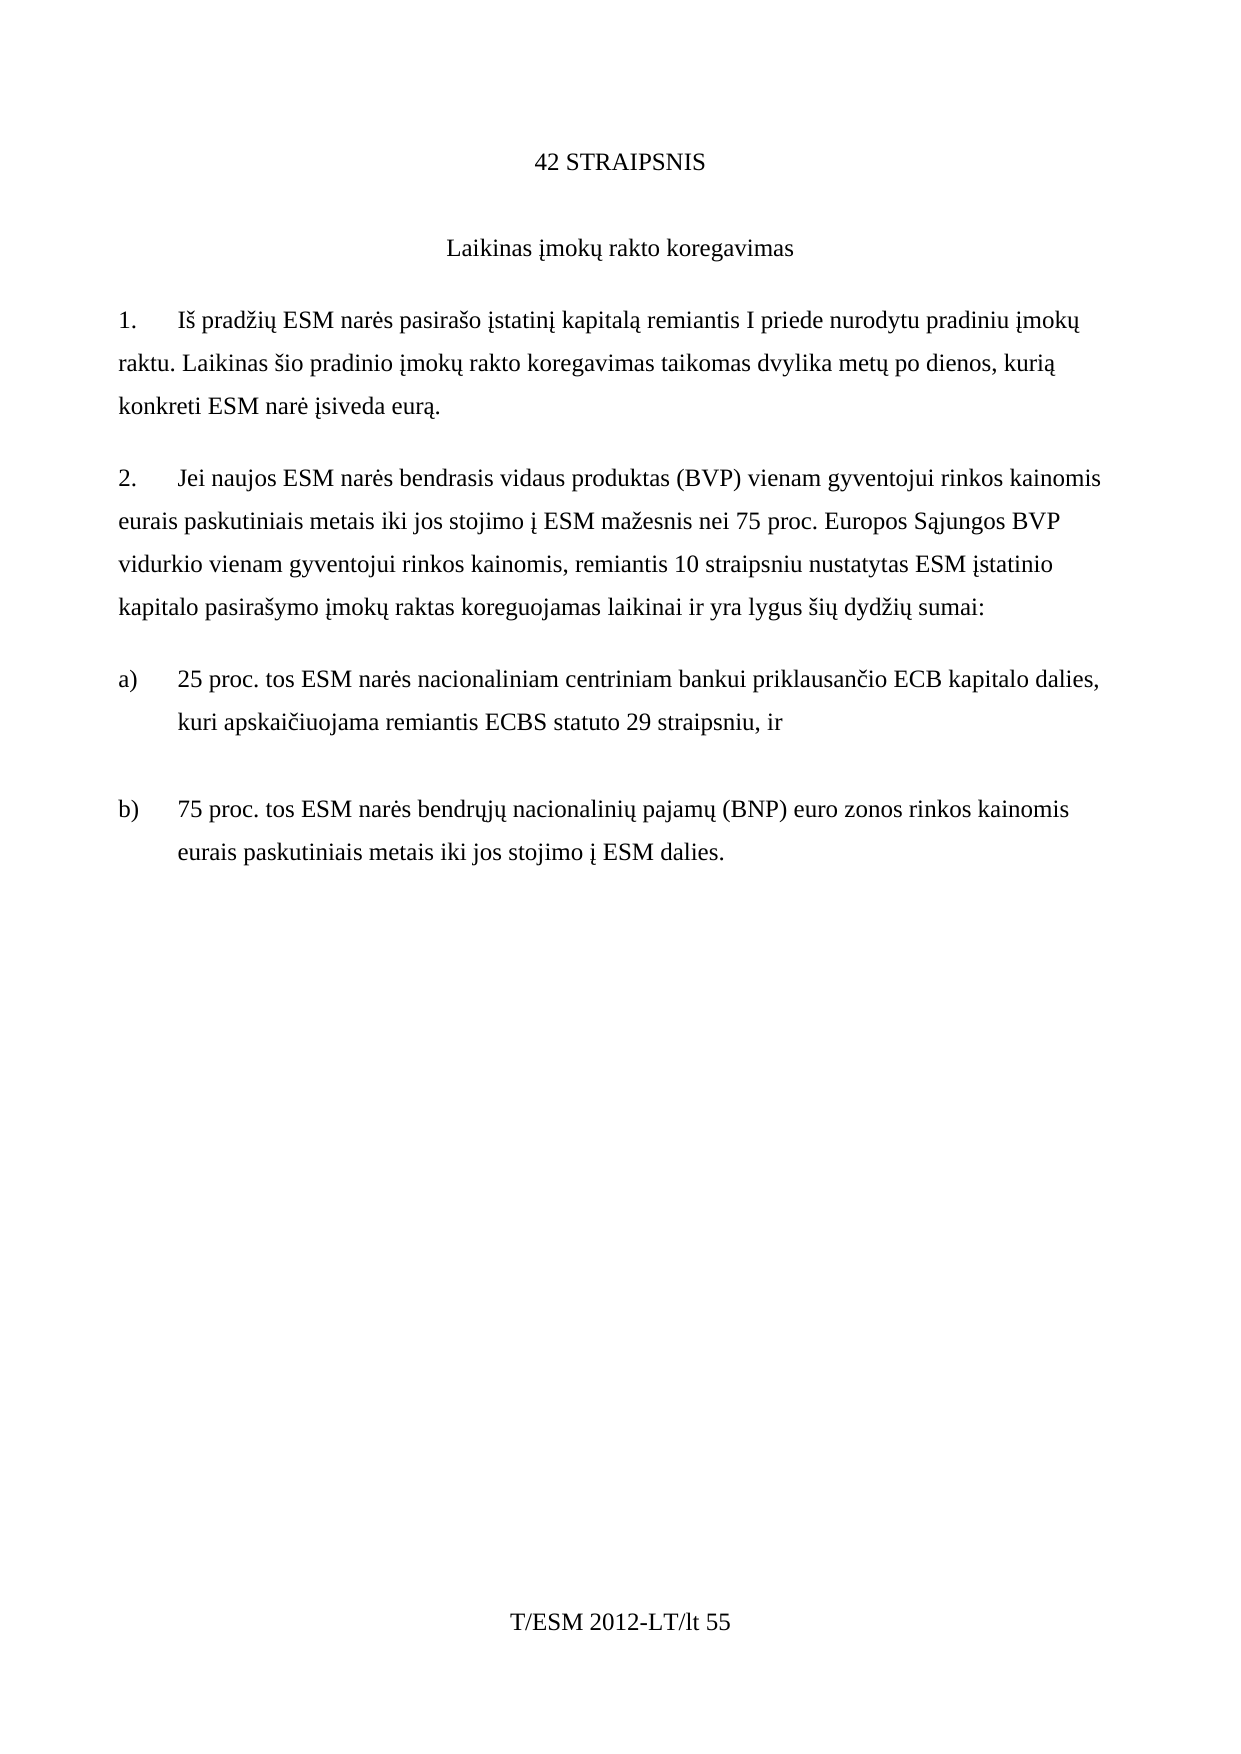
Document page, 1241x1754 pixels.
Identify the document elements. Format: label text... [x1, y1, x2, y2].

text a) 25 proc. tos ESM narės nacionaliniam centriniam bankui priklausančio ECB kapitalo dalies, kuri apskaičiuojama remiantis ECBS statuto 29 straipsniu, ir [118, 664, 1122, 736]
text 42 STRAIPSNIS [118, 147, 1122, 176]
text 2. Jei naujos ESM narės bendrasis vidaus produktas (BVP) vienam gyventojui rinkos kainomis eurais paskutiniais metais iki jos stojimo į ESM mažesnis nei 75 proc. Europos Sąjungos BVP vidurkio vienam gyventojui rinkos kainomis, remiantis 10 straipsniu nustatytas ESM įstatinio kapitalo pasirašymo įmokų raktas koreguojamas laikinai ir yra lygus šių dydžių sumai: [118, 463, 1122, 621]
text Laikinas įmokų rakto koregavimas [118, 233, 1122, 262]
text 1. Iš pradžių ESM narės pasirašo įstatinį kapitalą remiantis I priede nurodytu pradiniu įmokų raktu. Laikinas šio pradinio įmokų rakto koregavimas taikomas dvylika metų po dienos, kurią konkreti ESM narė įsiveda eurą. [118, 305, 1122, 420]
text b) 75 proc. tos ESM narės bendrųjų nacionalinių pajamų (BNP) euro zonos rinkos kainomis eurais paskutiniais metais iki jos stojimo į ESM dalies. [118, 794, 1122, 866]
